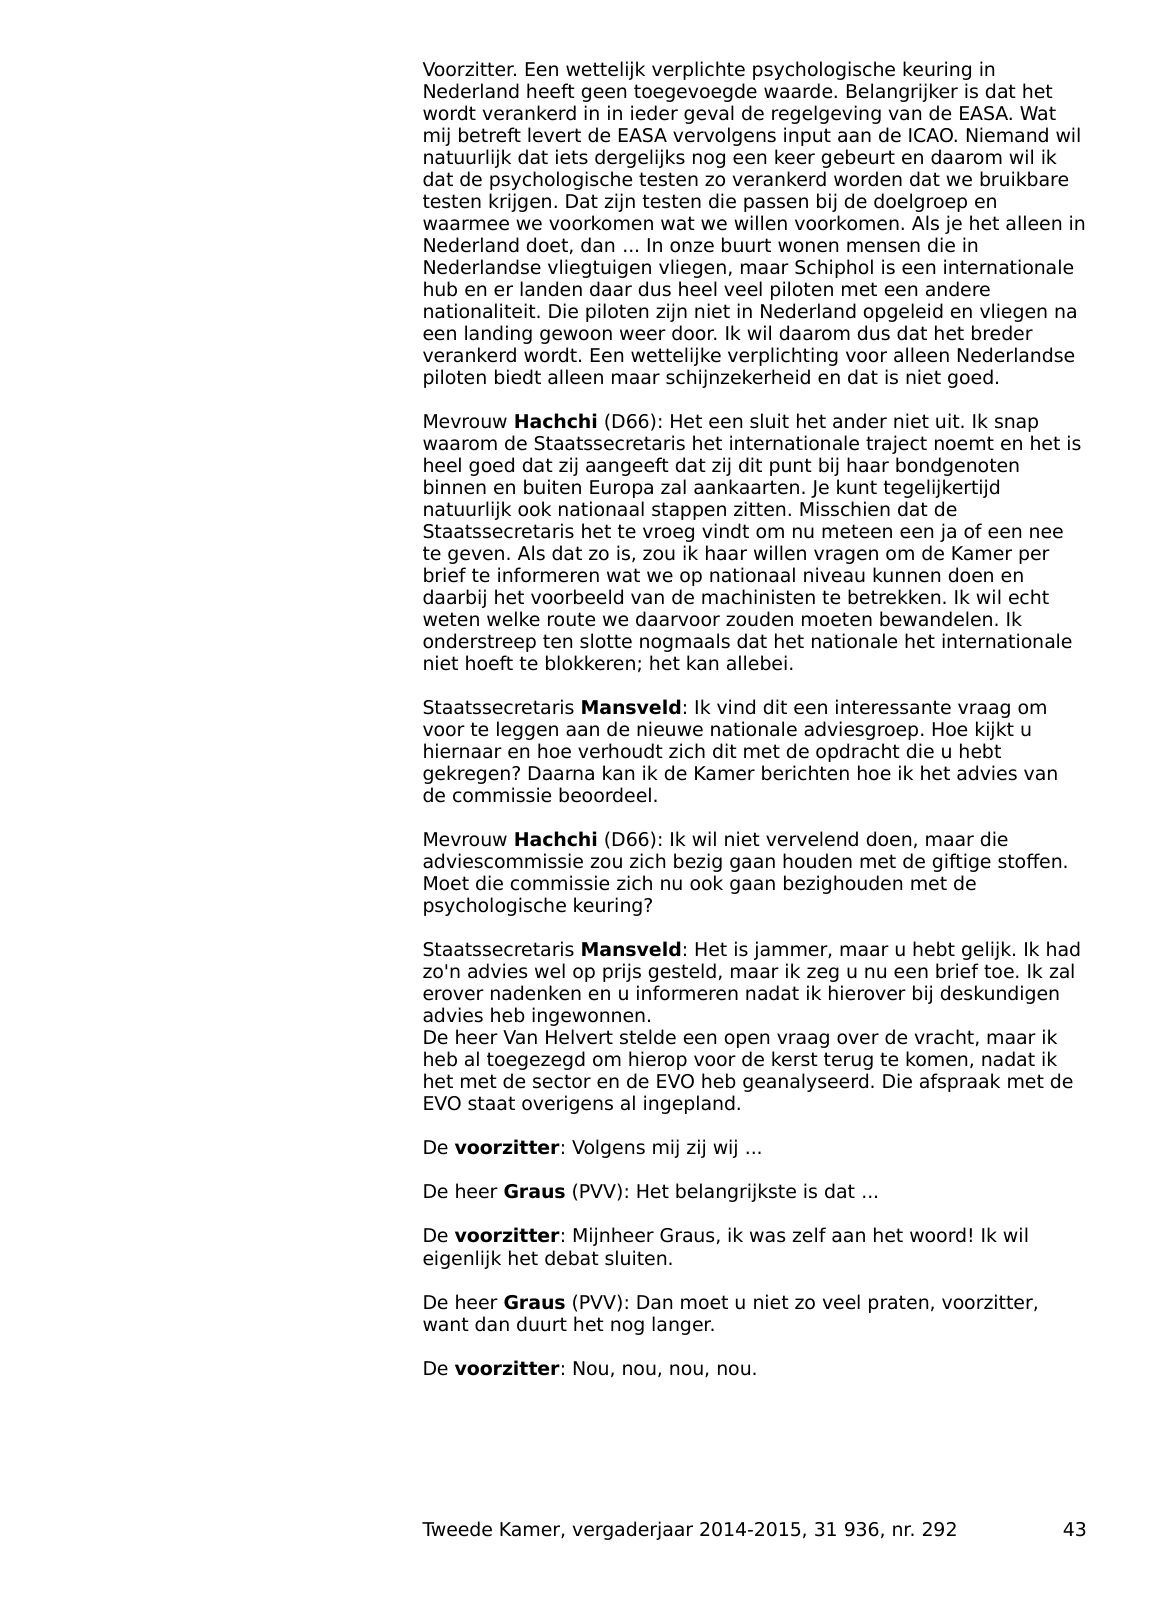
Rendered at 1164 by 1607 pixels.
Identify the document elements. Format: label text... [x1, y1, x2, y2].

text De voorzitter: Nou, nou, nou, nou. [422, 1358, 1087, 1380]
text De heer Graus (PVV): Het belangrijkste is dat ... [422, 1181, 1087, 1203]
text Staatssecretaris Mansveld: Ik vind dit een interessante vraag om voor te leggen aan de nieuwe nationale adviesgroep. Hoe kijkt u hiernaar en hoe verhoudt zich dit met de opdracht die u hebt gekregen? Daarna kan ik de Kamer berichten hoe ik het advies van de commissie beoordeel. [422, 697, 1087, 807]
text Staatssecretaris Mansveld: Het is jammer, maar u hebt gelijk. Ik had zo'n advies wel op prijs gesteld, maar ik zeg u nu een brief toe. Ik zal erover nadenken en u informeren nadat ik hierover bij deskundigen advies heb ingewonnen. [422, 939, 1087, 1027]
text De heer Van Helvert stelde een open vraag over de vracht, maar ik heb al toegezegd om hierop voor de kerst terug te komen, nadat ik het met de sector en de EVO heb geanalyseerd. Die afspraak met de EVO staat overigens al ingepland. [422, 1027, 1087, 1115]
text Mevrouw Hachchi (D66): Ik wil niet vervelend doen, maar die adviescommissie zou zich bezig gaan houden met de giftige stoffen. Moet die commissie zich nu ook gaan bezighouden met de psychologische keuring? [422, 829, 1087, 917]
text De heer Graus (PVV): Dan moet u niet zo veel praten, voorzitter, want dan duurt het nog langer. [422, 1292, 1087, 1336]
text Mevrouw Hachchi (D66): Het een sluit het ander niet uit. Ik snap waarom de Staatssecretaris het internationale traject noemt en het is heel goed dat zij aangeeft dat zij dit punt bij haar bondgenoten binnen en buiten Europa zal aankaarten. Je kunt tegelijkertijd natuurlijk ook nationaal stappen zitten. Misschien dat de Staatssecretaris het te vroeg vindt om nu meteen een ja of een nee te geven. Als dat zo is, zou ik haar willen vragen om de Kamer per brief te informeren wat we op nationaal niveau kunnen doen en daarbij het voorbeeld van de machinisten te betrekken. Ik wil echt weten welke route we daarvoor zouden moeten bewandelen. Ik onderstreep ten slotte nogmaals dat het nationale het internationale niet hoeft te blokkeren; het kan allebei. [422, 411, 1087, 675]
text Voorzitter. Een wettelijk verplichte psychologische keuring in Nederland heeft geen toegevoegde waarde. Belangrijker is dat het wordt verankerd in in ieder geval de regelgeving van de EASA. Wat mij betreft levert de EASA vervolgens input aan de ICAO. Niemand wil natuurlijk dat iets dergelijks nog een keer gebeurt en daarom wil ik dat de psychologische testen zo verankerd worden dat we bruikbare testen krijgen. Dat zijn testen die passen bij de doelgroep en waarmee we voorkomen wat we willen voorkomen. Als je het alleen in Nederland doet, dan ... In onze buurt wonen mensen die in Nederlandse vliegtuigen vliegen, maar Schiphol is een internationale hub en er landen daar dus heel veel piloten met een andere nationaliteit. Die piloten zijn niet in Nederland opgeleid en vliegen na een landing gewoon weer door. Ik wil daarom dus dat het breder verankerd wordt. Een wettelijke verplichting voor alleen Nederlandse piloten biedt alleen maar schijnzekerheid en dat is niet goed. [422, 59, 1087, 389]
text De voorzitter: Volgens mij zij wij ... [422, 1137, 1087, 1159]
text De voorzitter: Mijnheer Graus, ik was zelf aan het woord! Ik wil eigenlijk het debat sluiten. [422, 1225, 1087, 1269]
